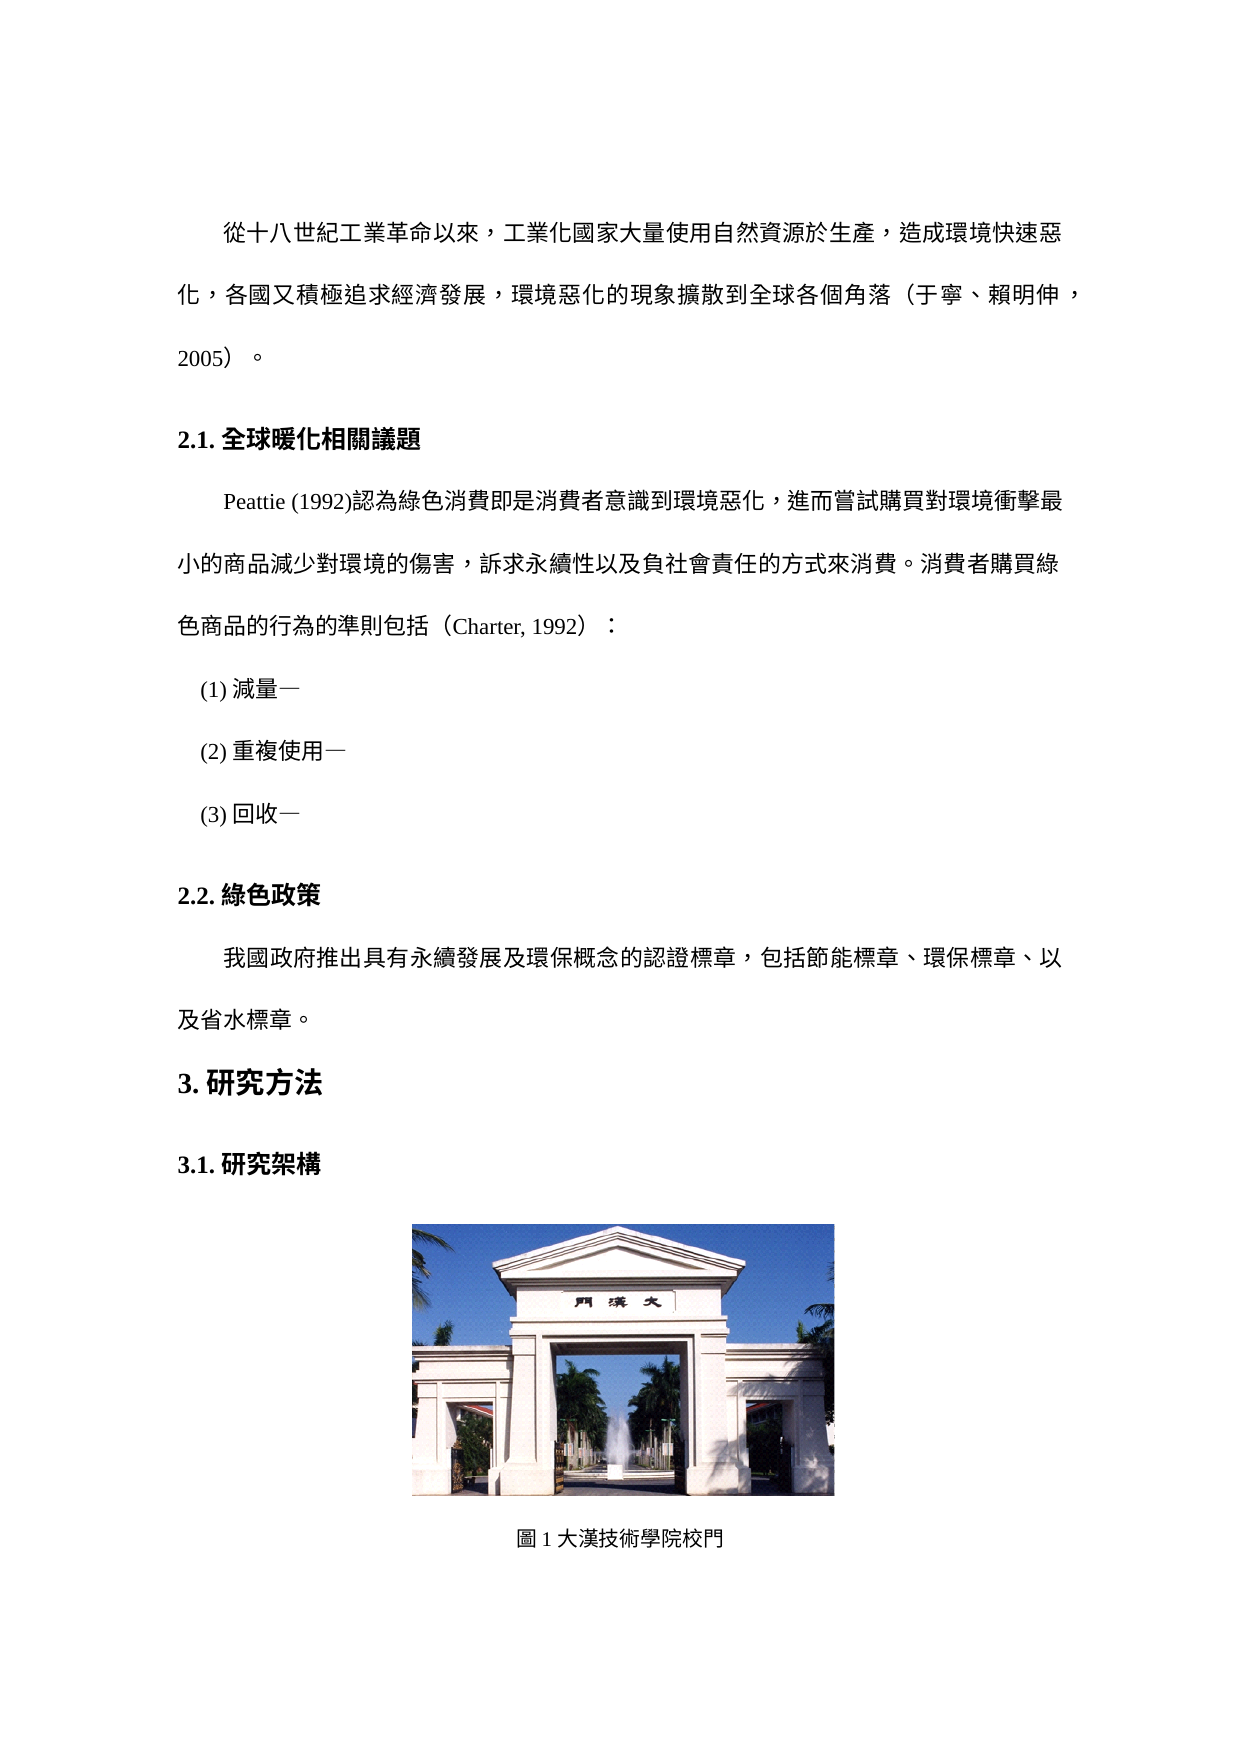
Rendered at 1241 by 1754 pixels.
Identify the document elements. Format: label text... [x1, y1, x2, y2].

text 從十八世紀工業革命以來，工業化國家大量使用自然資源於生產，造成環境快速惡化，各國又積極追求經濟發展，環境惡化的現象擴散到全球各個角落（于寧、賴明伸，2005）。 [177, 189, 1063, 377]
text 3.1. 研究架構 [177, 1121, 1063, 1183]
text 2.2. 綠色政策 [177, 852, 1063, 914]
text (1) 減量— [177, 646, 1063, 708]
text 圖1 大漢技術學院校門 [177, 1496, 1063, 1558]
text (3) 回收— [177, 771, 1063, 833]
text (2) 重複使用— [177, 708, 1063, 771]
text 2.1. 全球暖化相關議題 [177, 396, 1063, 458]
text 3. 研究方法 [177, 1039, 1063, 1102]
text 我國政府推出具有永續發展及環保概念的認證標章，包括節能標章、環保標章、以及省水標章。 [177, 914, 1063, 1039]
text Peattie (1992)認為綠色消費即是消費者意識到環境惡化，進而嘗試購買對環境衝擊最小的商品減少對環境的傷害，訴求永續性以及負社會責任的方式來消費。消費者購買綠色商品的行為的準則包括（Charter, 1992）： [177, 458, 1063, 646]
